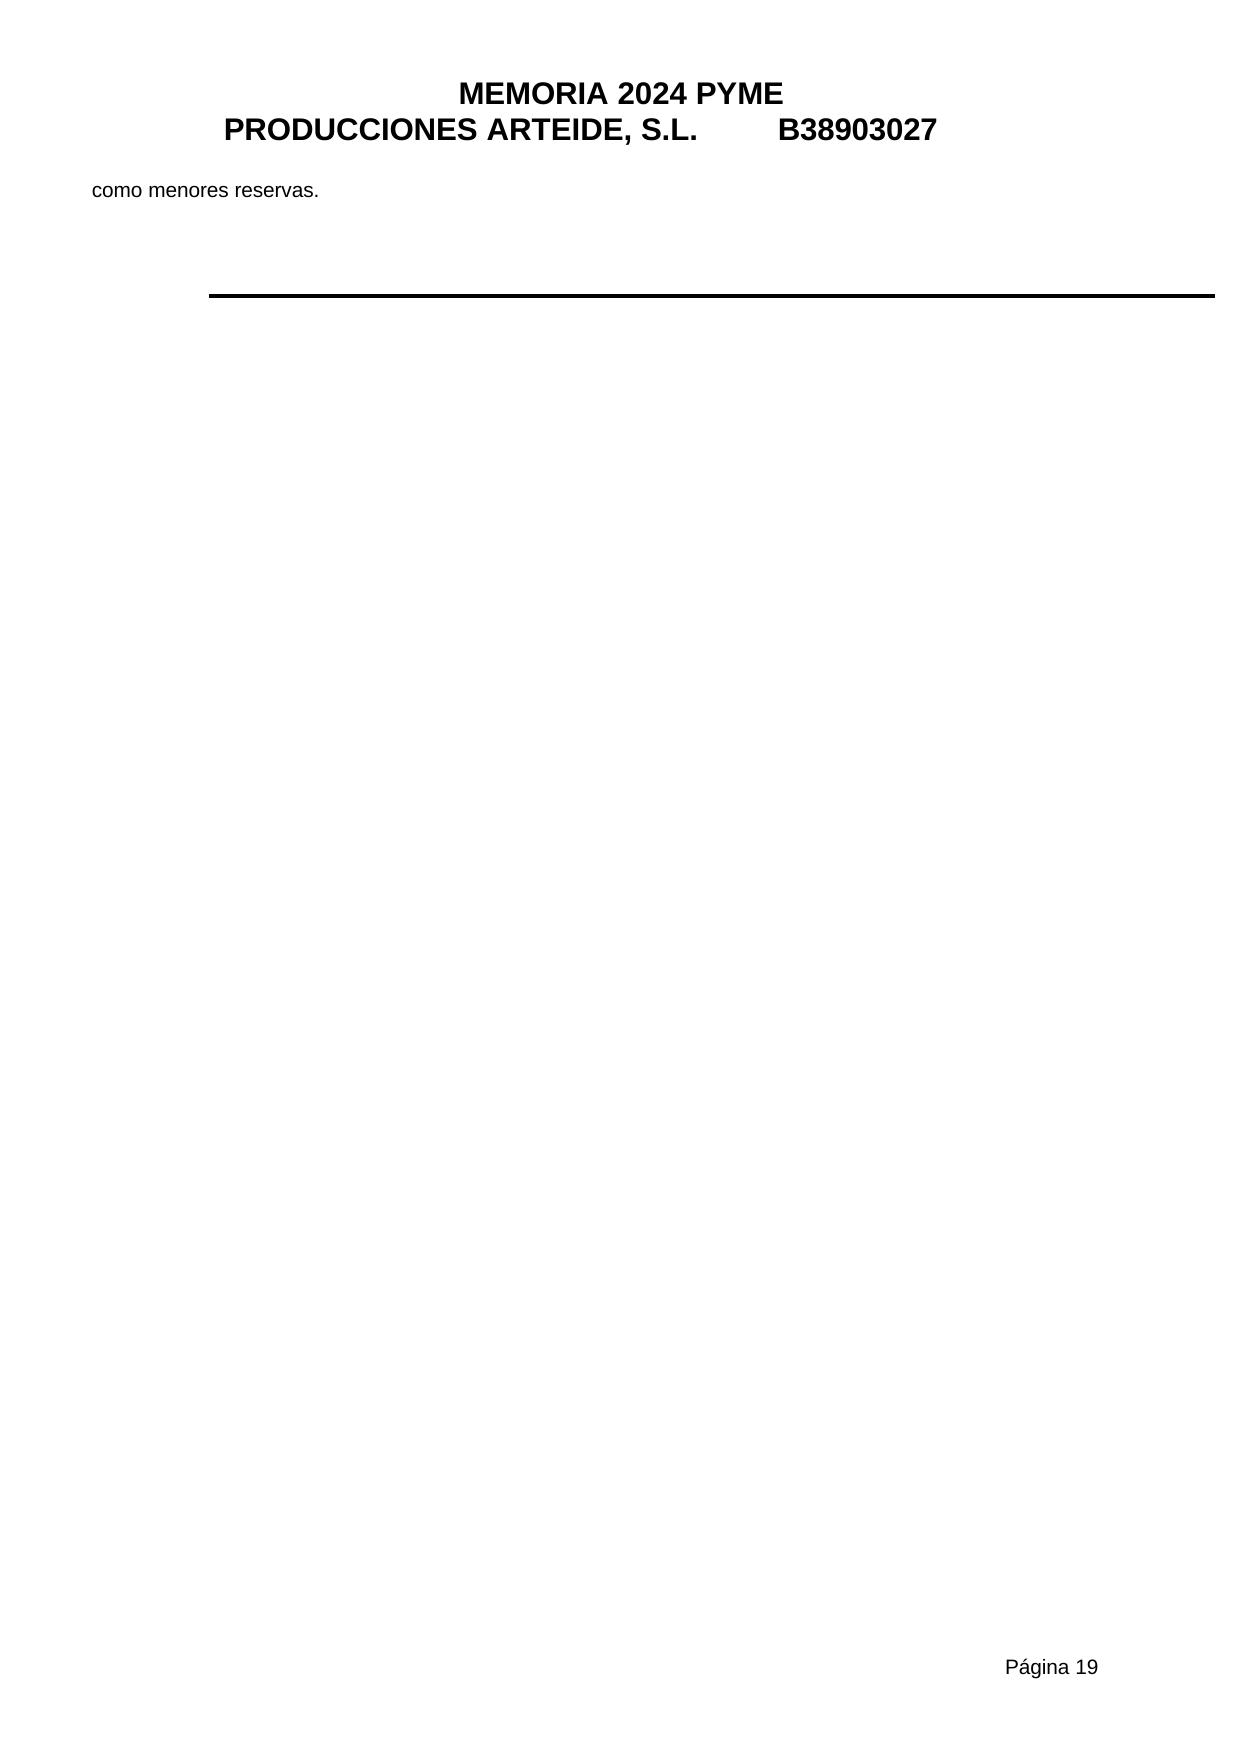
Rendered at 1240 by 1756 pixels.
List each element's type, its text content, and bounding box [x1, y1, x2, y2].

text como menores reservas. [92, 177, 1139, 201]
